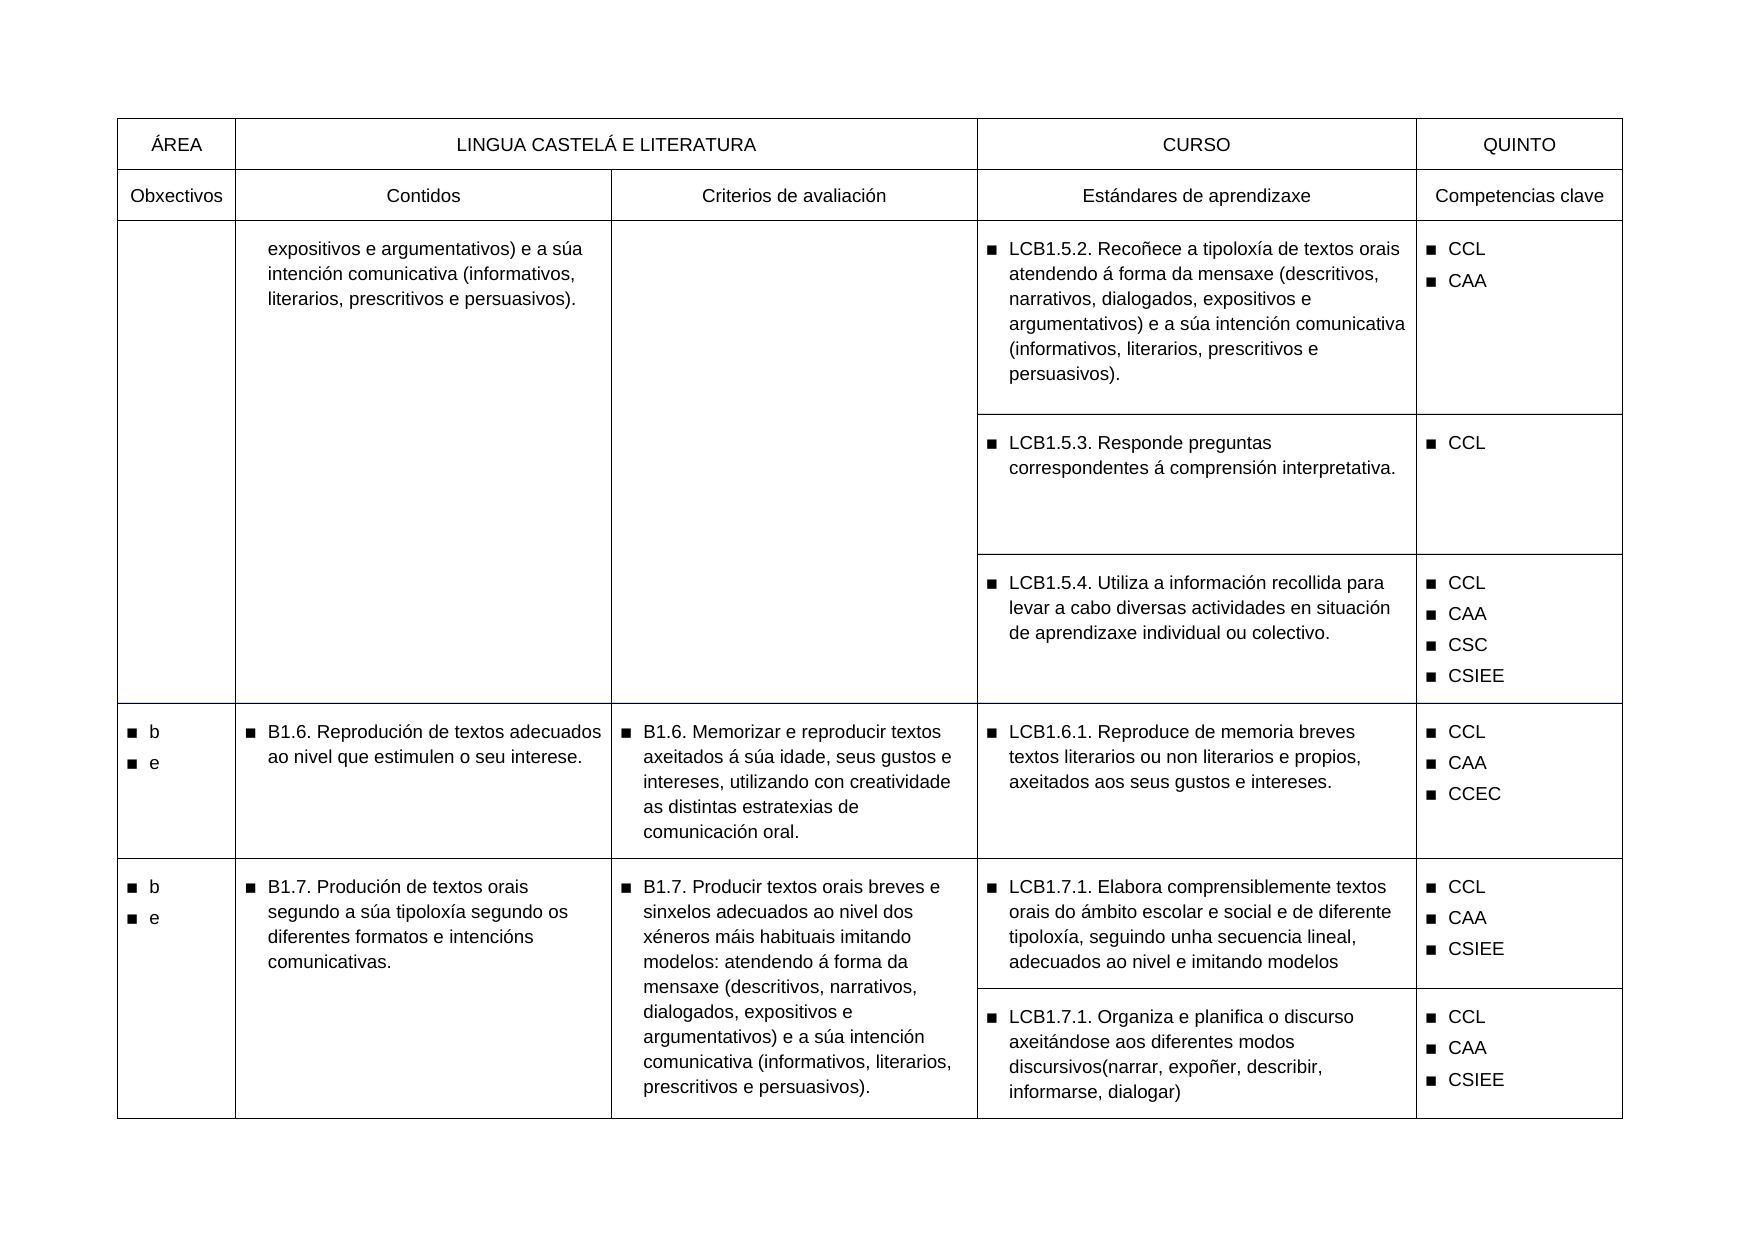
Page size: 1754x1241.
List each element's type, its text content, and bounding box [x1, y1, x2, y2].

table_cell LCB1.5.3. Responde preguntas correspondentes á comprensión interpretativa. [978, 415, 1416, 553]
table_cell B1.7. Produción de textos orais segundo a súa tipoloxía segundo os diferentes formatos e intencións comunicativas. [236, 859, 611, 1118]
table_cell [612, 221, 977, 702]
table_cell b e [118, 704, 235, 858]
table_cell LCB1.7.1. Elabora comprensiblemente textos orais do ámbito escolar e social e de diferente tipoloxía, seguindo unha secuencia lineal, adecuados ao nivel e imitando modelos [978, 859, 1416, 988]
table_cell Contidos [236, 170, 611, 220]
table_cell expositivos e argumentativos) e a súa intención comunicativa (informativos, literarios, prescritivos e persuasivos). [236, 221, 611, 702]
table_header LINGUA CASTELÁ E LITERATURA [236, 119, 977, 169]
table_cell [118, 221, 235, 702]
table_cell LCB1.6.1. Reproduce de memoria breves textos literarios ou non literarios e propios, axeitados aos seus gustos e intereses. [978, 704, 1416, 858]
table_header ÁREA [118, 119, 235, 169]
table_cell Estándares de aprendizaxe [978, 170, 1416, 220]
table_cell b e [118, 859, 235, 1118]
table_cell CCL CAA CSIEE [1417, 989, 1622, 1118]
table_cell LCB1.5.2. Recoñece a tipoloxía de textos orais atendendo á forma da mensaxe (descritivos, narrativos, dialogados, expositivos e argumentativos) e a súa intención comunicativa (informativos, literarios, prescritivos e persuasivos). [978, 221, 1416, 413]
table_header CURSO [978, 119, 1416, 169]
table_cell Criterios de avaliación [612, 170, 977, 220]
table_cell CCL [1417, 415, 1622, 553]
table_cell CCL CAA CSIEE [1417, 859, 1622, 988]
table_cell LCB1.5.4. Utiliza a información recollida para levar a cabo diversas actividades en situación de aprendizaxe individual ou colectivo. [978, 555, 1416, 702]
table_header QUINTO [1417, 119, 1622, 169]
table_cell B1.7. Producir textos orais breves e sinxelos adecuados ao nivel dos xéneros máis habituais imitando modelos: atendendo á forma da mensaxe (descritivos, narrativos, dialogados, expositivos e argumentativos) e a súa intención comunicativa (informativos, literarios, prescritivos e persuasivos). [612, 859, 977, 1118]
table_cell CCL CAA CSC CSIEE [1417, 555, 1622, 702]
table_cell LCB1.7.1. Organiza e planifica o discurso axeitándose aos diferentes modos discursivos(narrar, expoñer, describir, informarse, dialogar) [978, 989, 1416, 1118]
table_cell CCL CAA [1417, 221, 1622, 413]
table_cell Competencias clave [1417, 170, 1622, 220]
table_cell B1.6. Reprodución de textos adecuados ao nivel que estimulen o seu interese. [236, 704, 611, 858]
table_cell CCL CAA CCEC [1417, 704, 1622, 858]
table_cell Obxectivos [118, 170, 235, 220]
table_cell B1.6. Memorizar e reproducir textos axeitados á súa idade, seus gustos e intereses, utilizando con creatividade as distintas estratexias de comunicación oral. [612, 704, 977, 858]
